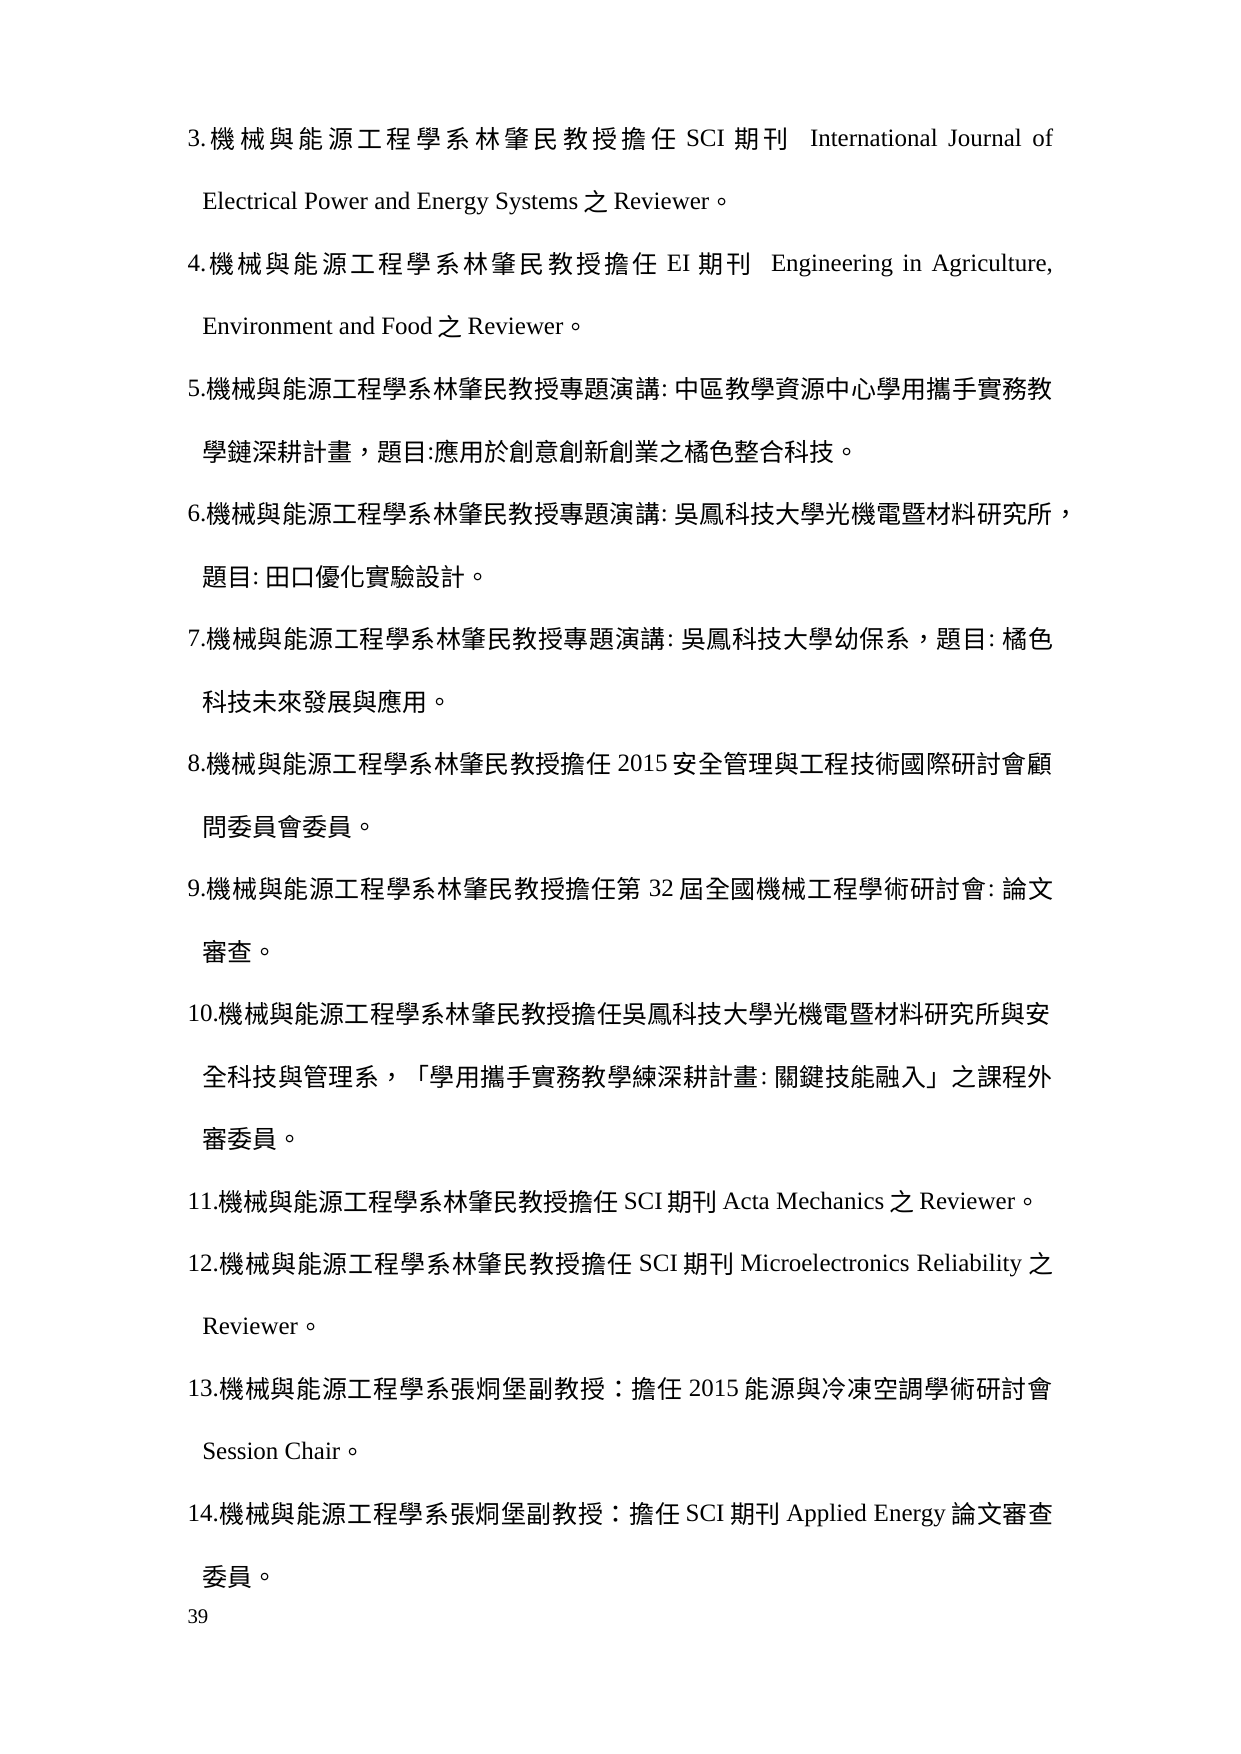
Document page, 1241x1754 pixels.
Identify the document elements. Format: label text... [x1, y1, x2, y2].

text 11.機械與能源工程學系林肇民教授擔任SCI期刊Acta Mechanics之Reviewer。 [187, 1159, 1053, 1221]
text 7.機械與能源工程學系林肇民教授專題演講: 吳鳳科技大學幼保系，題目: 橘色科技未來發展與應用。 [187, 596, 1053, 721]
text 12.機械與能源工程學系林肇民教授擔任SCI期刊Microelectronics Reliability之Reviewer。 [187, 1221, 1053, 1346]
text 5.機械與能源工程學系林肇民教授專題演講: 中區教學資源中心學用攜手實務教學鏈深耕計畫，題目:應用於創意創新創業之橘色整合科技。 [187, 346, 1053, 471]
text 13.機械與能源工程學系張烔堡副教授：擔任2015能源與冷凍空調學術研討會Session Chair。 [187, 1346, 1053, 1471]
text 9.機械與能源工程學系林肇民教授擔任第32屆全國機械工程學術研討會: 論文審查。 [187, 846, 1053, 971]
text 4.機械與能源工程學系林肇民教授擔任EI期刊 Engineering in Agriculture, Environment and Food之Reviewer。 [187, 221, 1053, 346]
text 14.機械與能源工程學系張烔堡副教授：擔任SCI期刊Applied Energy論文審查委員。 [187, 1471, 1053, 1596]
text 10.機械與能源工程學系林肇民教授擔任吳鳳科技大學光機電暨材料研究所與安全科技與管理系，「學用攜手實務教學練深耕計畫: 關鍵技能融入」之課程外審委員。 [187, 971, 1053, 1159]
text 3.機械與能源工程學系林肇民教授擔任SCI期刊 International Journal of Electrical Power and Energy Systems之Reviewer。 [187, 96, 1053, 221]
text 6.機械與能源工程學系林肇民教授專題演講: 吳鳳科技大學光機電暨材料研究所，題目: 田口優化實驗設計。 [187, 471, 1053, 596]
text 8.機械與能源工程學系林肇民教授擔任2015安全管理與工程技術國際研討會顧問委員會委員。 [187, 721, 1053, 846]
